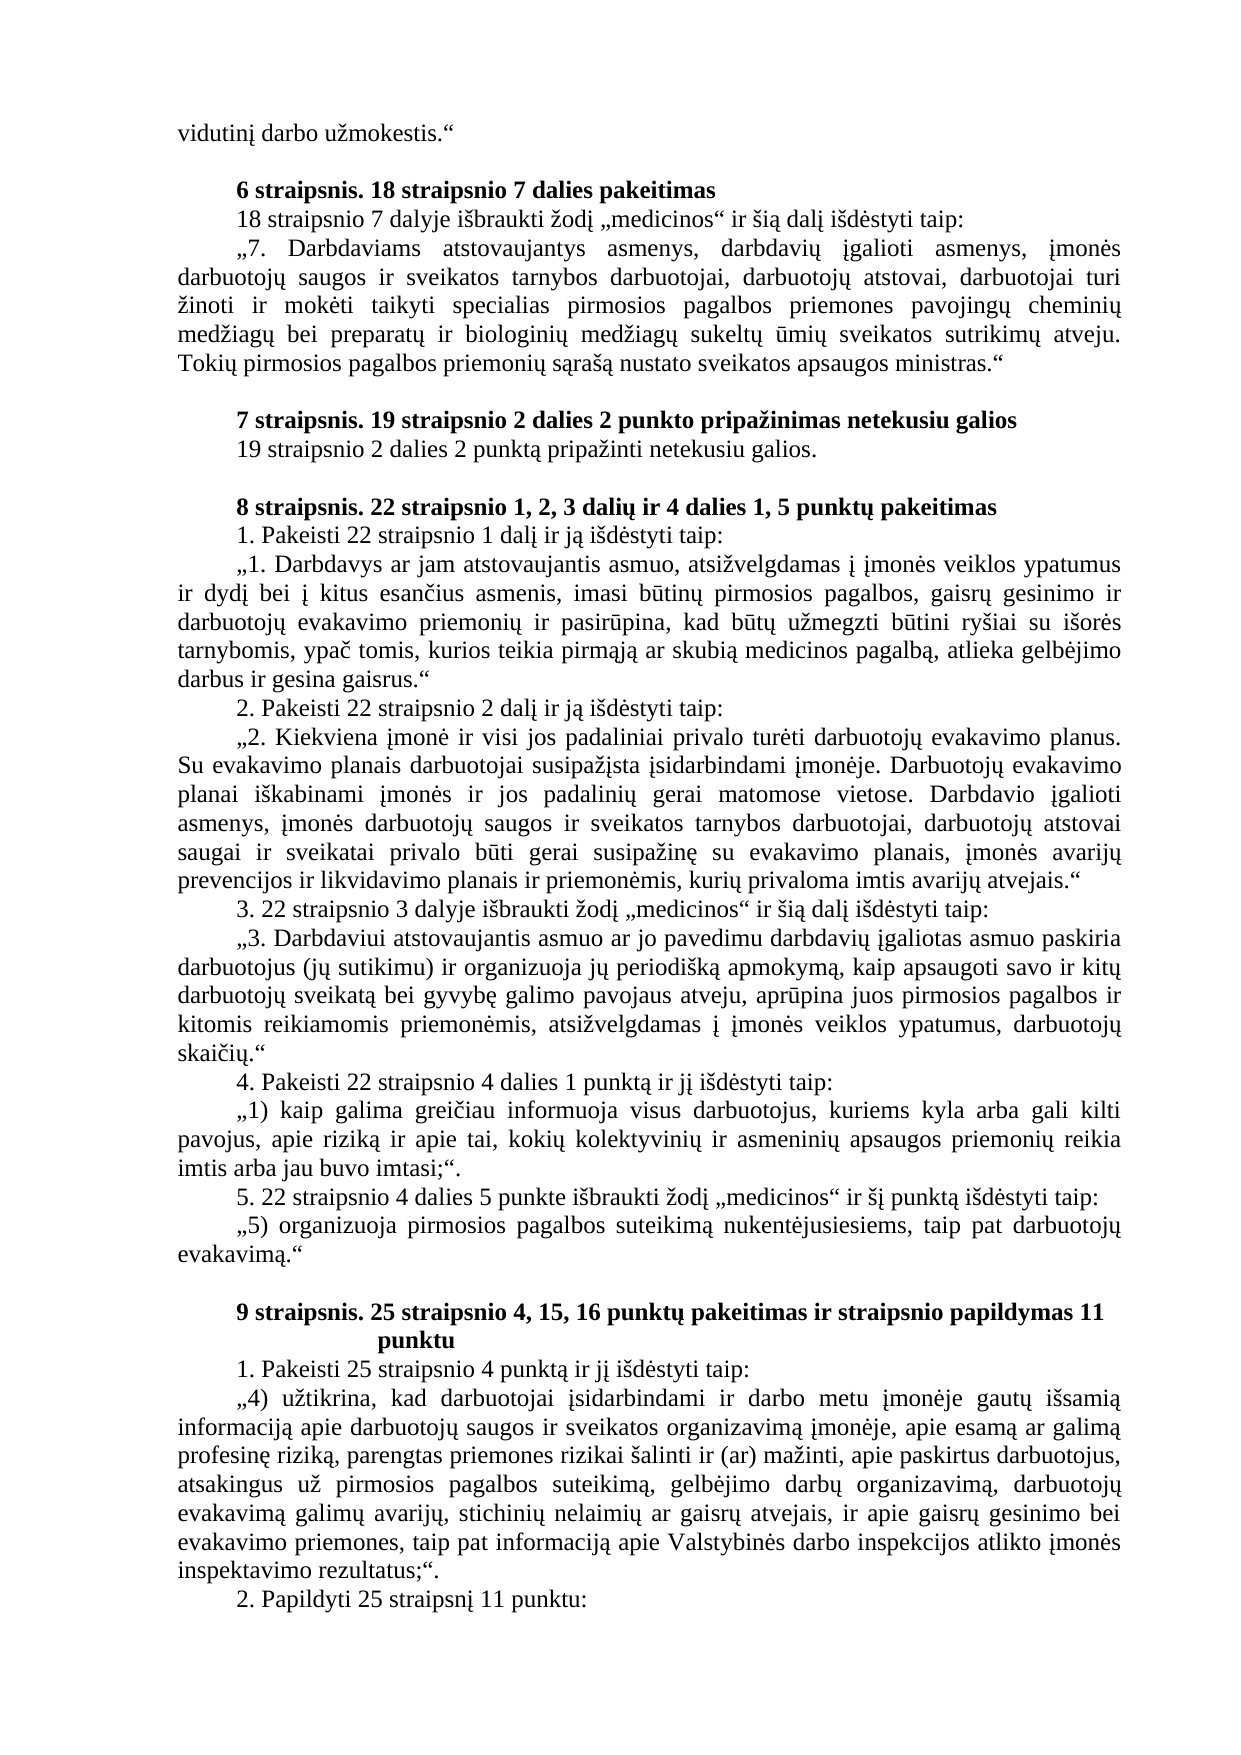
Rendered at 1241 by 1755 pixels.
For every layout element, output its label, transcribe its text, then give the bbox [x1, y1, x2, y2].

text vidutinį darbo užmokestis.“ [177, 118, 1122, 147]
text „1. Darbdavys ar jam atstovaujantis asmuo, atsižvelgdamas į įmonės veiklos ypatumus ir dydį bei į kitus esančius asmenis, imasi būtinų pirmosios pagalbos, gaisrų gesinimo ir darbuotojų evakavimo priemonių ir pasirūpina, kad būtų užmegzti būtini ryšiai su išorės tarnybomis, ypač tomis, kurios teikia pirmąją ar skubią medicinos pagalbą, atlieka gelbėjimo darbus ir gesina gaisrus.“ [177, 549, 1122, 693]
text 2. Pakeisti 22 straipsnio 2 dalį ir ją išdėstyti taip: [177, 693, 1122, 722]
text 9 straipsnis. 25 straipsnio 4, 15, 16 punktų pakeitimas ir straipsnio papildymas 11 punktu [236, 1297, 1122, 1354]
text 8 straipsnis. 22 straipsnio 1, 2, 3 dalių ir 4 dalies 1, 5 punktų pakeitimas [177, 492, 1122, 521]
text 18 straipsnio 7 dalyje išbraukti žodį „medicinos“ ir šią dalį išdėstyti taip: [177, 204, 1122, 233]
text „1) kaip galima greičiau informuoja visus darbuotojus, kuriems kyla arba gali kilti pavojus, apie riziką ir apie tai, kokių kolektyvinių ir asmeninių apsaugos priemonių reikia imtis arba jau buvo imtasi;“. [177, 1096, 1122, 1182]
text 1. Pakeisti 25 straipsnio 4 punktą ir jį išdėstyti taip: [177, 1354, 1122, 1383]
text 6 straipsnis. 18 straipsnio 7 dalies pakeitimas [177, 176, 1122, 204]
text 3. 22 straipsnio 3 dalyje išbraukti žodį „medicinos“ ir šią dalį išdėstyti taip: [177, 894, 1122, 923]
text 5. 22 straipsnio 4 dalies 5 punkte išbraukti žodį „medicinos“ ir šį punktą išdėstyti taip: [177, 1182, 1122, 1211]
text „7. Darbdaviams atstovaujantys asmenys, darbdavių įgalioti asmenys, įmonės darbuotojų saugos ir sveikatos tarnybos darbuotojai, darbuotojų atstovai, darbuotojai turi žinoti ir mokėti taikyti specialias pirmosios pagalbos priemones pavojingų cheminių medžiagų bei preparatų ir biologinių medžiagų sukeltų ūmių sveikatos sutrikimų atveju. Tokių pirmosios pagalbos priemonių sąrašą nustato sveikatos apsaugos ministras.“ [177, 233, 1122, 377]
text 7 straipsnis. 19 straipsnio 2 dalies 2 punkto pripažinimas netekusiu galios [177, 406, 1122, 434]
text „5) organizuoja pirmosios pagalbos suteikimą nukentėjusiesiems, taip pat darbuotojų evakavimą.“ [177, 1211, 1122, 1268]
text 2. Papildyti 25 straipsnį 11 punktu: [177, 1584, 1122, 1613]
text „2. Kiekviena įmonė ir visi jos padaliniai privalo turėti darbuotojų evakavimo planus. Su evakavimo planais darbuotojai susipažįsta įsidarbindami įmonėje. Darbuotojų evakavimo planai iškabinami įmonės ir jos padalinių gerai matomose vietose. Darbdavio įgalioti asmenys, įmonės darbuotojų saugos ir sveikatos tarnybos darbuotojai, darbuotojų atstovai saugai ir sveikatai privalo būti gerai susipažinę su evakavimo planais, įmonės avarijų prevencijos ir likvidavimo planais ir priemonėmis, kurių privaloma imtis avarijų atvejais.“ [177, 722, 1122, 894]
text 1. Pakeisti 22 straipsnio 1 dalį ir ją išdėstyti taip: [177, 521, 1122, 549]
text 4. Pakeisti 22 straipsnio 4 dalies 1 punktą ir jį išdėstyti taip: [177, 1067, 1122, 1096]
text „4) užtikrina, kad darbuotojai įsidarbindami ir darbo metu įmonėje gautų išsamią informaciją apie darbuotojų saugos ir sveikatos organizavimą įmonėje, apie esamą ar galimą profesinę riziką, parengtas priemones rizikai šalinti ir (ar) mažinti, apie paskirtus darbuotojus, atsakingus už pirmosios pagalbos suteikimą, gelbėjimo darbų organizavimą, darbuotojų evakavimą galimų avarijų, stichinių nelaimių ar gaisrų atvejais, ir apie gaisrų gesinimo bei evakavimo priemones, taip pat informaciją apie Valstybinės darbo inspekcijos atlikto įmonės inspektavimo rezultatus;“. [177, 1383, 1122, 1584]
text 19 straipsnio 2 dalies 2 punktą pripažinti netekusiu galios. [177, 434, 1122, 463]
text „3. Darbdaviui atstovaujantis asmuo ar jo pavedimu darbdavių įgaliotas asmuo paskiria darbuotojus (jų sutikimu) ir organizuoja jų periodišką apmokymą, kaip apsaugoti savo ir kitų darbuotojų sveikatą bei gyvybę galimo pavojaus atveju, aprūpina juos pirmosios pagalbos ir kitomis reikiamomis priemonėmis, atsižvelgdamas į įmonės veiklos ypatumus, darbuotojų skaičių.“ [177, 923, 1122, 1067]
